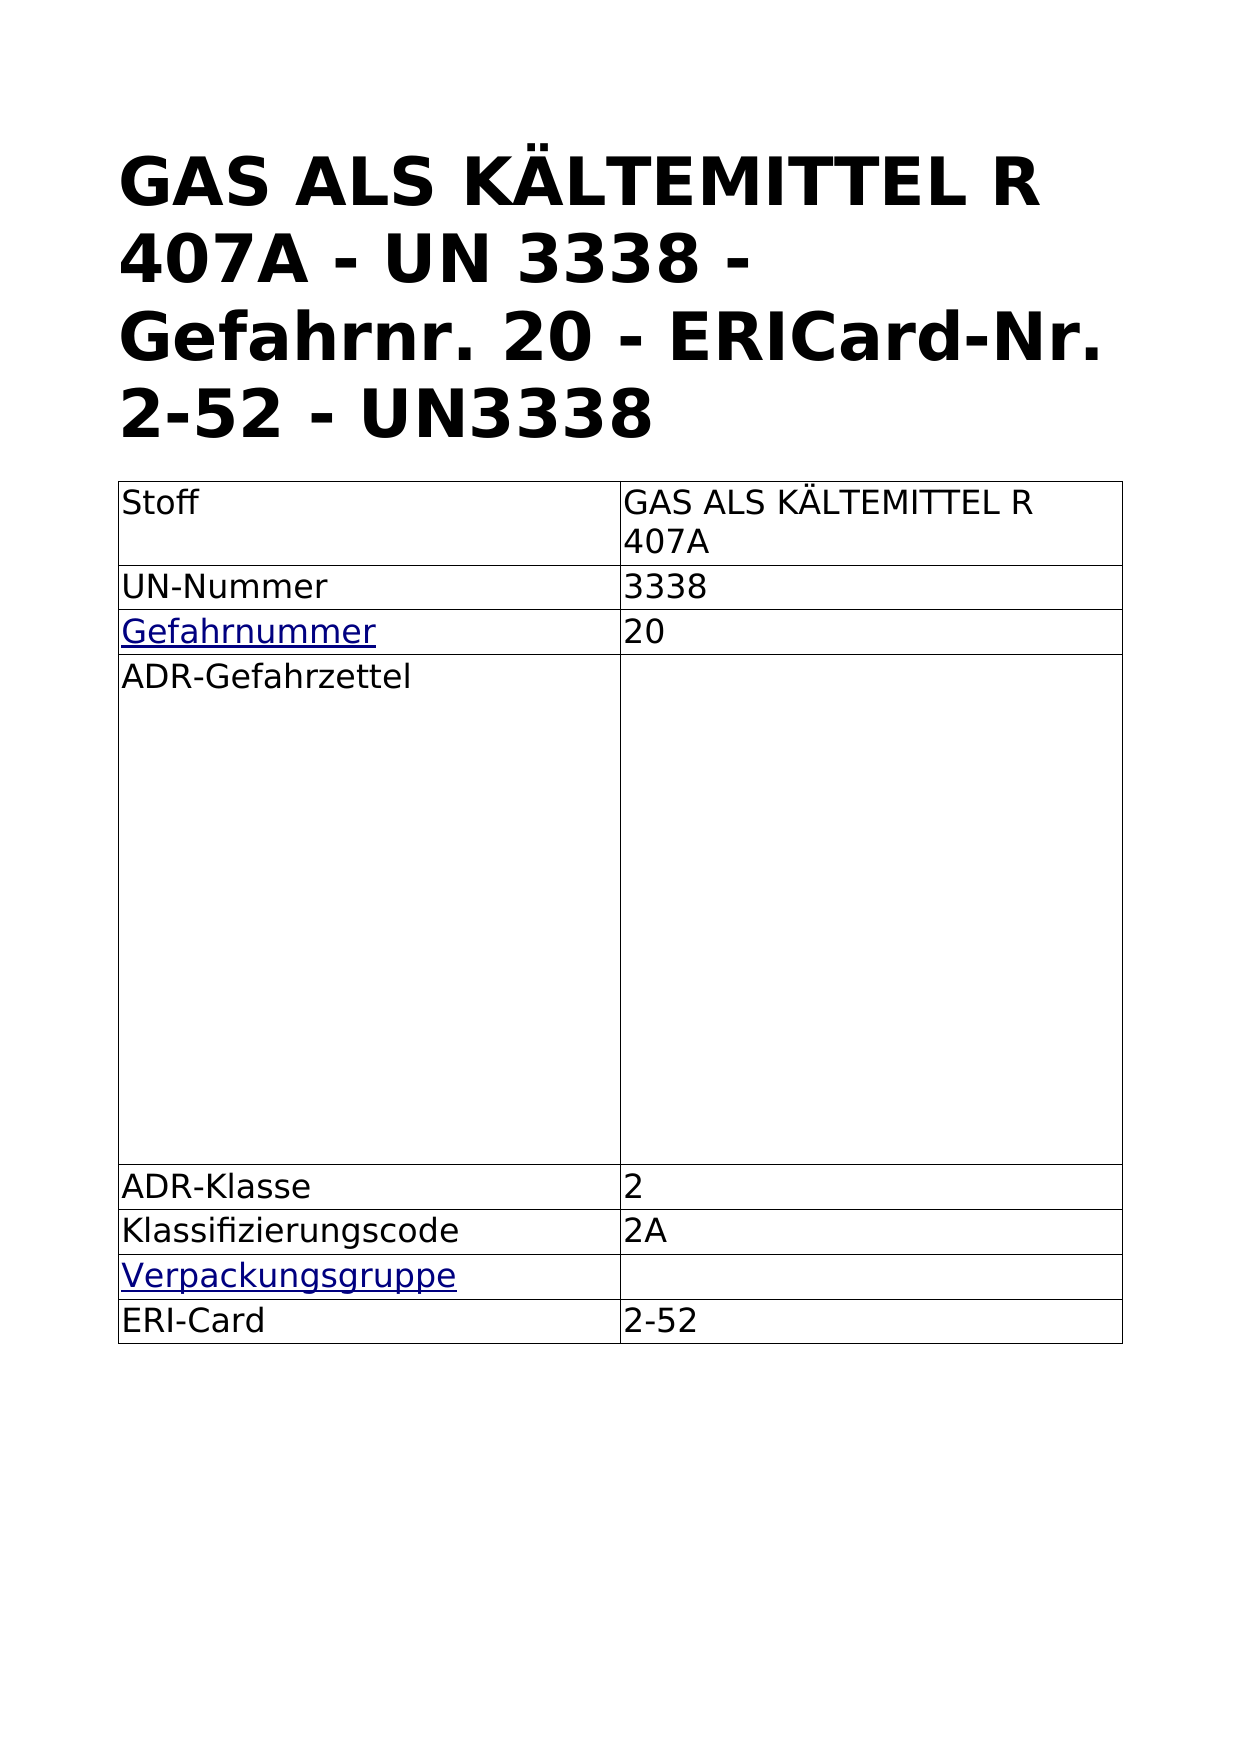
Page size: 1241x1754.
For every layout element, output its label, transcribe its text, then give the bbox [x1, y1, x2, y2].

table_cell UN-Nummer [119, 566, 620, 609]
table_cell 2 [621, 1165, 1122, 1209]
subtitle GAS ALS KÄLTEMITTEL R 407A - UN 3338 - Gefahrnr. 20 - ERICard-Nr. 2-52 - UN3338 [118, 143, 1122, 453]
table_cell 3338 [621, 566, 1122, 609]
table_cell ERI-Card [119, 1300, 620, 1343]
table_header Stoff [119, 482, 620, 564]
table_header GAS ALS KÄLTEMITTEL R 407A [621, 482, 1122, 564]
table_cell Verpackungsgruppe [119, 1255, 620, 1298]
table_cell Klassifizierungscode [119, 1210, 620, 1254]
table_cell [621, 1255, 1122, 1298]
table_cell 2-52 [621, 1300, 1122, 1343]
table_cell 20 [621, 610, 1122, 654]
table_cell ADR-Klasse [119, 1165, 620, 1209]
table_cell ADR-Gefahrzettel [119, 655, 620, 1164]
table_cell [621, 655, 1122, 1164]
table_cell 2A [621, 1210, 1122, 1254]
table_cell Gefahrnummer [119, 610, 620, 654]
